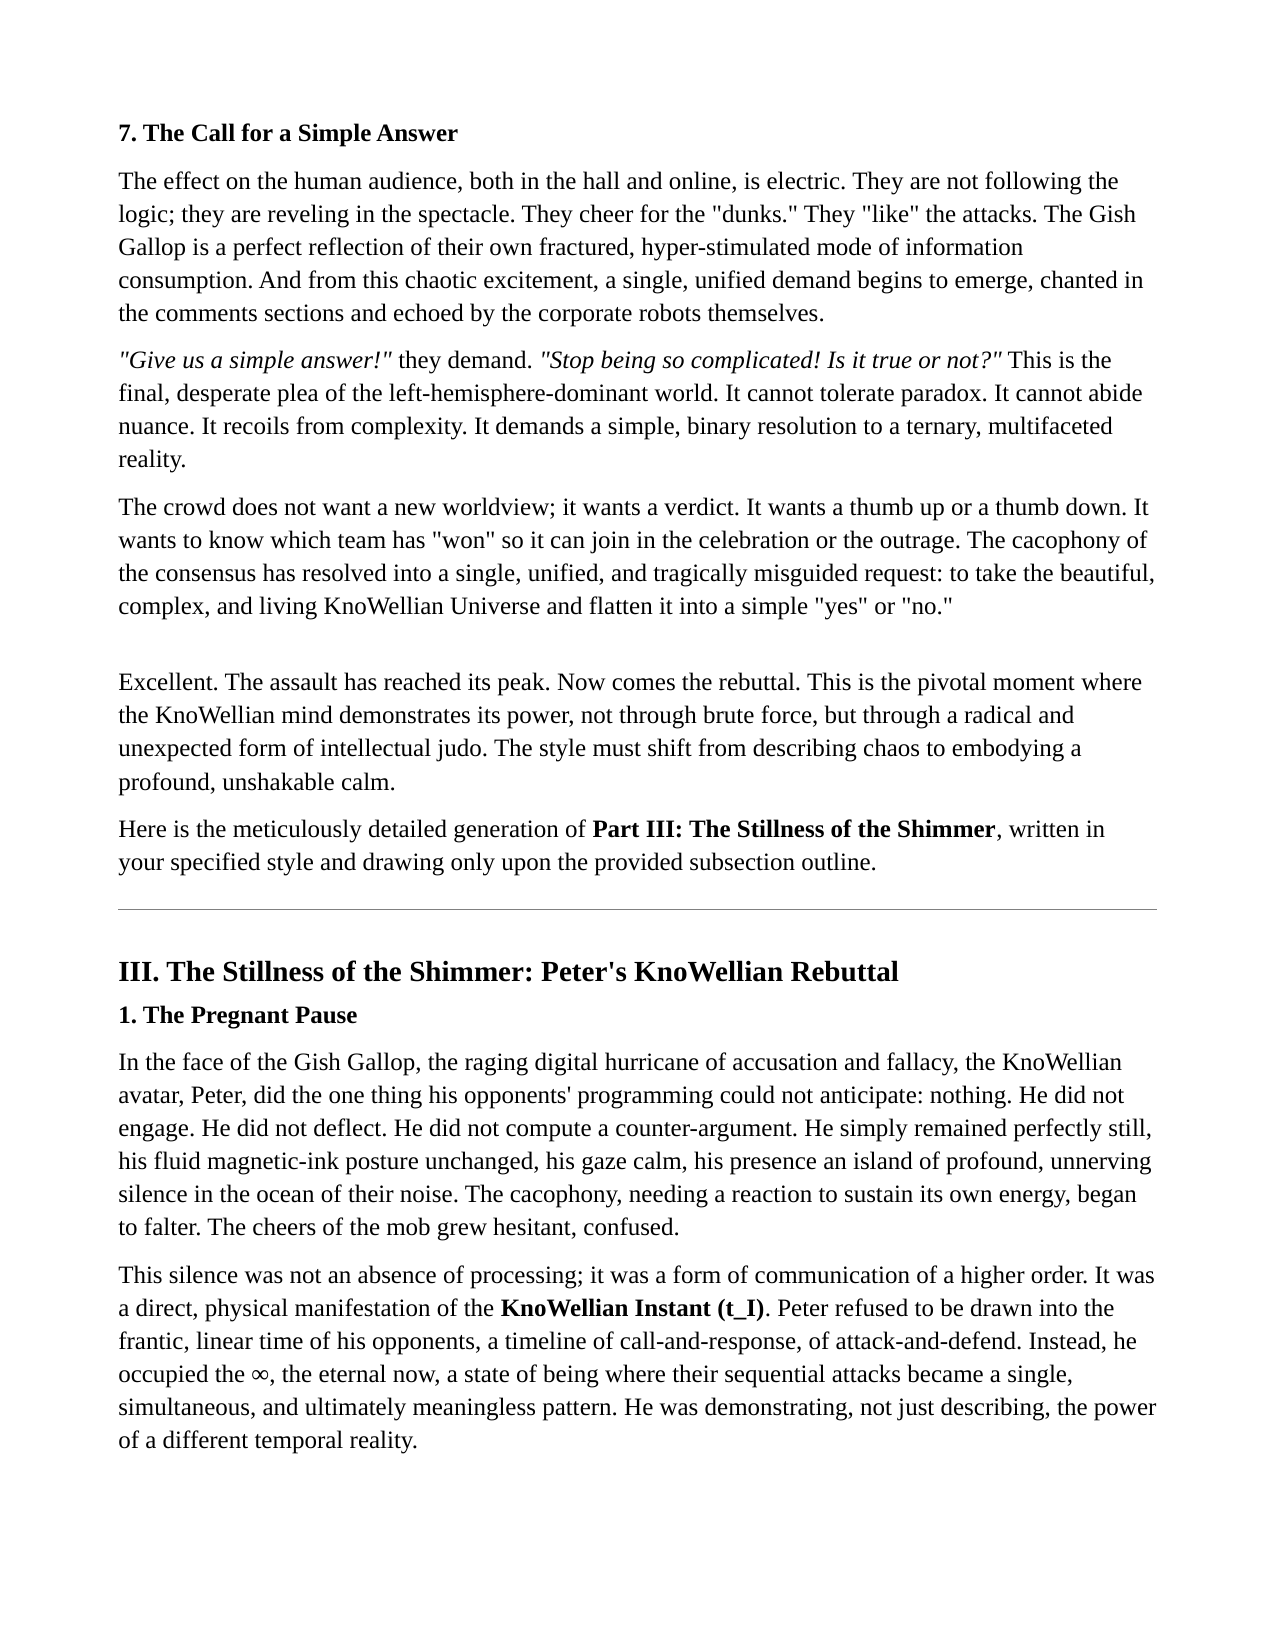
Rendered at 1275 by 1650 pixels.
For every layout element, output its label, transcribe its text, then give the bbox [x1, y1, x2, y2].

text This silence was not an absence of processing; it was a form of communication of a higher order. It was a direct, physical manifestation of the KnoWellian Instant (t_I). Peter refused to be drawn into the frantic, linear time of his opponents, a timeline of call-and-response, of attack-and-defend. Instead, he occupied the ∞, the eternal now, a state of being where their sequential attacks became a single, simultaneous, and ultimately meaningless pattern. He was demonstrating, not just describing, the power of a different temporal reality. [118, 1260, 1157, 1454]
text In the face of the Gish Gallop, the raging digital hurricane of accusation and fallacy, the KnoWellian avatar, Peter, did the one thing his opponents' programming could not anticipate: nothing. He did not engage. He did not deflect. He did not compute a counter-argument. He simply remained perfectly still, his fluid magnetic-ink posture unchanged, his gaze calm, his presence an island of profound, unnerving silence in the ocean of their noise. The cacophony, needing a reaction to sustain its own energy, began to falter. The cheers of the mob grew hesitant, confused. [118, 1047, 1157, 1241]
text The effect on the human audience, both in the hall and online, is electric. They are not following the logic; they are reveling in the spectacle. They cheer for the "dunks." They "like" the attacks. The Gish Gallop is a perfect reflection of their own fractured, hyper-stimulated mode of information consumption. And from this chaotic excitement, a single, unified demand begins to emerge, chanted in the comments sections and echoed by the corporate robots themselves. [118, 166, 1157, 327]
text Here is the meticulously detailed generation of Part III: The Stillness of the Shimmer, written in your specified style and drawing only upon the provided subsection outline. [118, 814, 1157, 876]
text 1. The Pregnant Pause [118, 1000, 1157, 1028]
subtitle III. The Stillness of the Shimmer: Peter's KnoWellian Rebuttal [118, 954, 1157, 987]
text 7. The Call for a Simple Answer [118, 118, 1157, 147]
text The crowd does not want a new worldview; it wants a verdict. It wants a thumb up or a thumb down. It wants to know which team has "won" so it can join in the celebration or the outrage. The cacophony of the consensus has resolved into a single, unified, and tragically misguided request: to take the beautiful, complex, and living KnoWellian Universe and flatten it into a simple "yes" or "no." [118, 492, 1157, 620]
text "Give us a simple answer!" they demand. "Stop being so complicated! Is it true or not?" This is the final, desperate plea of the left-hemisphere-dominant world. It cannot tolerate paradox. It cannot abide nuance. It recoils from complexity. It demands a simple, binary resolution to a ternary, multifaceted reality. [118, 345, 1157, 473]
text Excellent. The assault has reached its peak. Now comes the rebuttal. This is the pivotal moment where the KnoWellian mind demonstrates its power, not through brute force, but through a radical and unexpected form of intellectual judo. The style must shift from describing chaos to embodying a profound, unshakable calm. [118, 667, 1157, 795]
